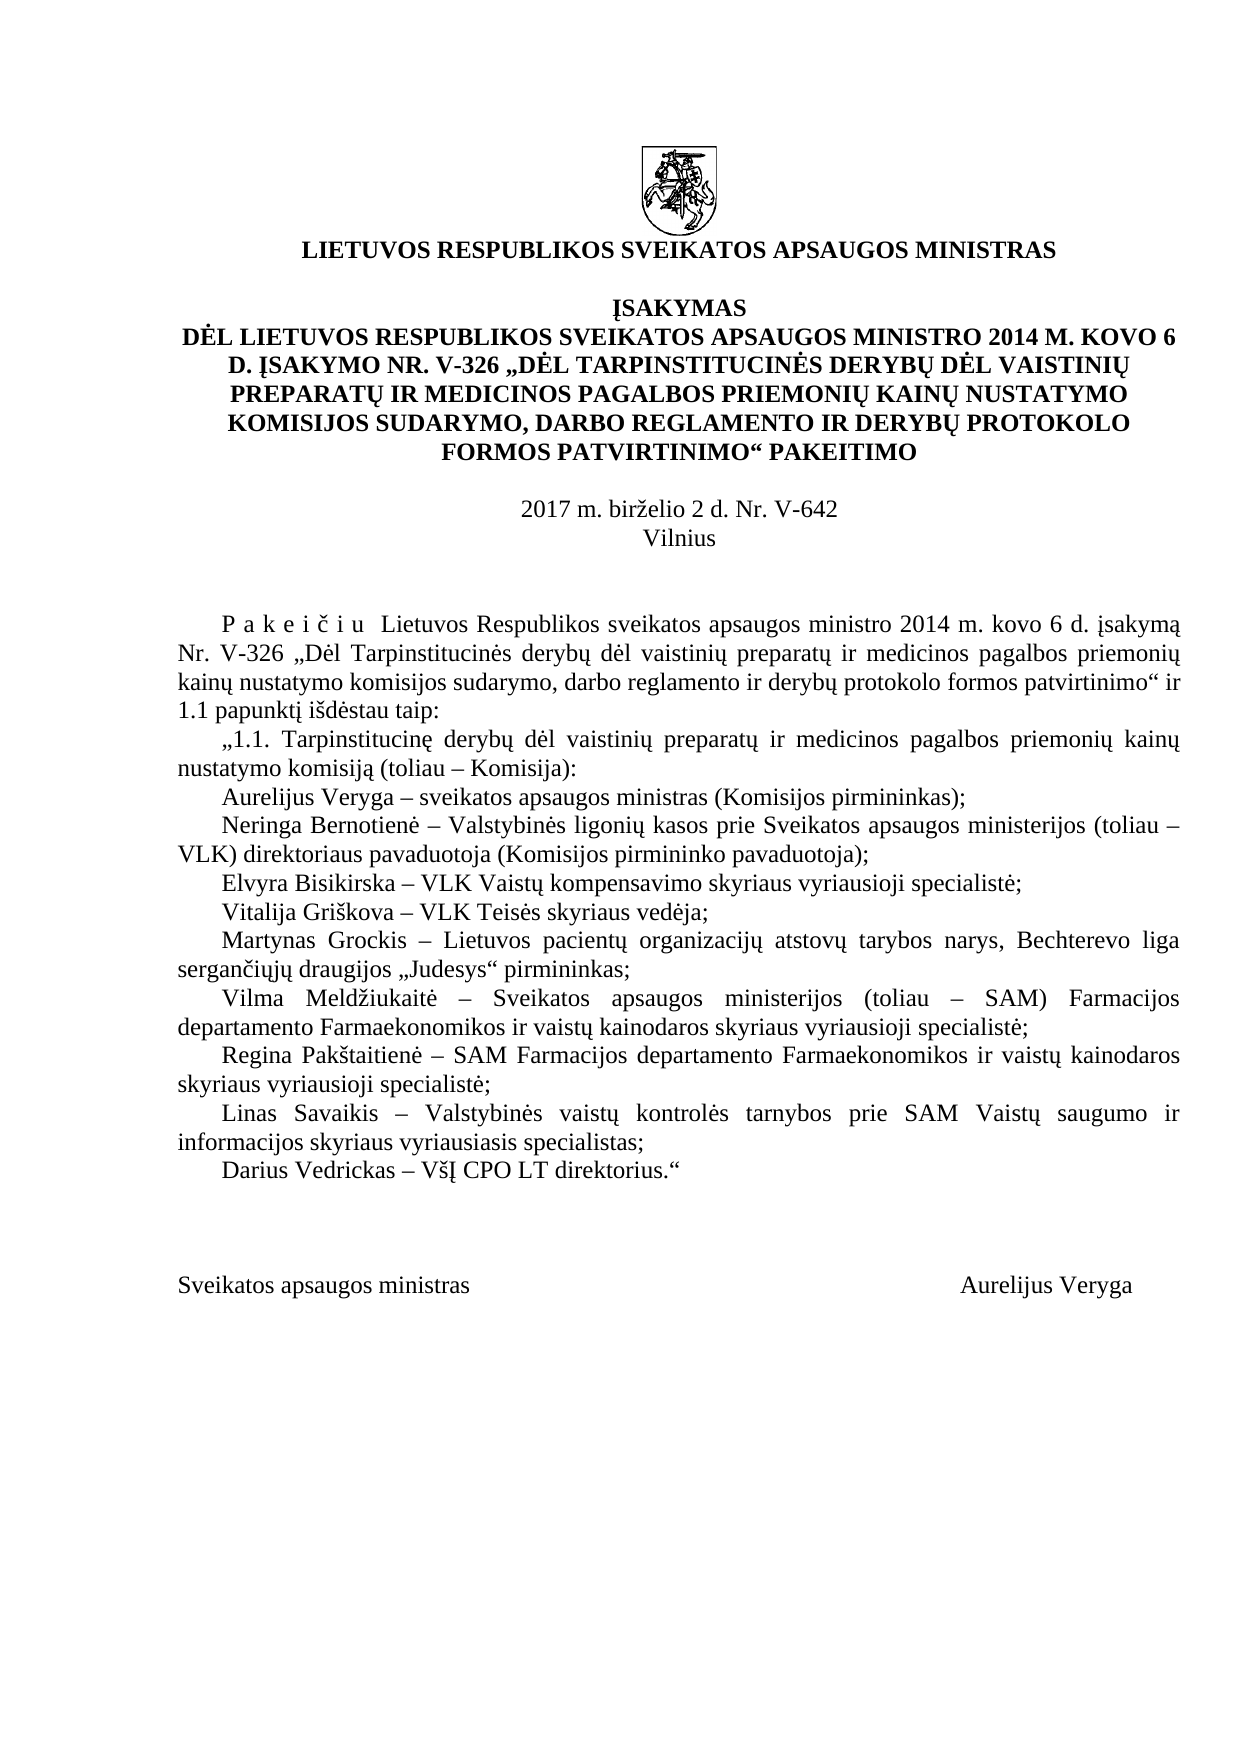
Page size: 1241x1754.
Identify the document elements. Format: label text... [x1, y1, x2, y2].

text Aurelijus Veryga – sveikatos apsaugos ministras (Komisijos pirmininkas); [177, 782, 1181, 811]
text Sveikatos apsaugos ministras Aurelijus Veryga [177, 1271, 1181, 1299]
text Regina Pakštaitienė – SAM Farmacijos departamento Farmaekonomikos ir vaistų kainodaros skyriaus vyriausioji specialistė; [177, 1041, 1181, 1098]
text Martynas Grockis – Lietuvos pacientų organizacijų atstovų tarybos narys, Bechterevo liga sergančiųjų draugijos „Judesys“ pirmininkas; [177, 926, 1181, 983]
text Linas Savaikis – Valstybinės vaistų kontrolės tarnybos prie SAM Vaistų saugumo ir informacijos skyriaus vyriausiasis specialistas; [177, 1098, 1181, 1156]
text Vilnius [177, 523, 1181, 552]
text P a k e i č i u Lietuvos Respublikos sveikatos apsaugos ministro 2014 m. kovo 6 d. įsakymą Nr. V-326 „Dėl Tarpinstitucinės derybų dėl vaistinių preparatų ir medicinos pagalbos priemonių kainų nustatymo komisijos sudarymo, darbo reglamento ir derybų protokolo formos patvirtinimo“ ir 1.1 papunktį išdėstau taip: [177, 609, 1181, 724]
text Elvyra Bisikirska – VLK Vaistų kompensavimo skyriaus vyriausioji specialistė; [177, 868, 1181, 897]
text LIETUVOS RESPUBLIKOS SVEIKATOS APSAUGOS MINISTRAS [177, 236, 1181, 264]
text Darius Vedrickas – VšĮ CPO LT direktorius.“ [177, 1156, 1181, 1184]
text „1.1. Tarpinstitucinę derybų dėl vaistinių preparatų ir medicinos pagalbos priemonių kainų nustatymo komisiją (toliau – Komisija): [177, 724, 1181, 782]
text Vilma Meldžiukaitė – Sveikatos apsaugos ministerijos (toliau – SAM) Farmacijos departamento Farmaekonomikos ir vaistų kainodaros skyriaus vyriausioji specialistė; [177, 983, 1181, 1041]
text 2017 m. birželio 2 d. Nr. V-642 [177, 494, 1181, 523]
text ĮSAKYMAS [177, 293, 1181, 322]
text Vitalija Griškova – VLK Teisės skyriaus vedėja; [177, 897, 1181, 926]
text Neringa Bernotienė – Valstybinės ligonių kasos prie Sveikatos apsaugos ministerijos (toliau – VLK) direktoriaus pavaduotoja (Komisijos pirmininko pavaduotoja); [177, 811, 1181, 868]
text DĖL LIETUVOS RESPUBLIKOS SVEIKATOS APSAUGOS MINISTRO 2014 M. KOVO 6 D. ĮSAKYMO NR. V-326 „DĖL TARPINSTITUCINĖS DERYBŲ DĖL VAISTINIŲ PREPARATŲ IR MEDICINOS PAGALBOS PRIEMONIŲ KAINŲ NUSTATYMO KOMISIJOS SUDARYMO, DARBO REGLAMENTO IR DERYBŲ PROTOKOLO FORMOS PATVIRTINIMO“ PAKEITIMO [177, 322, 1181, 466]
